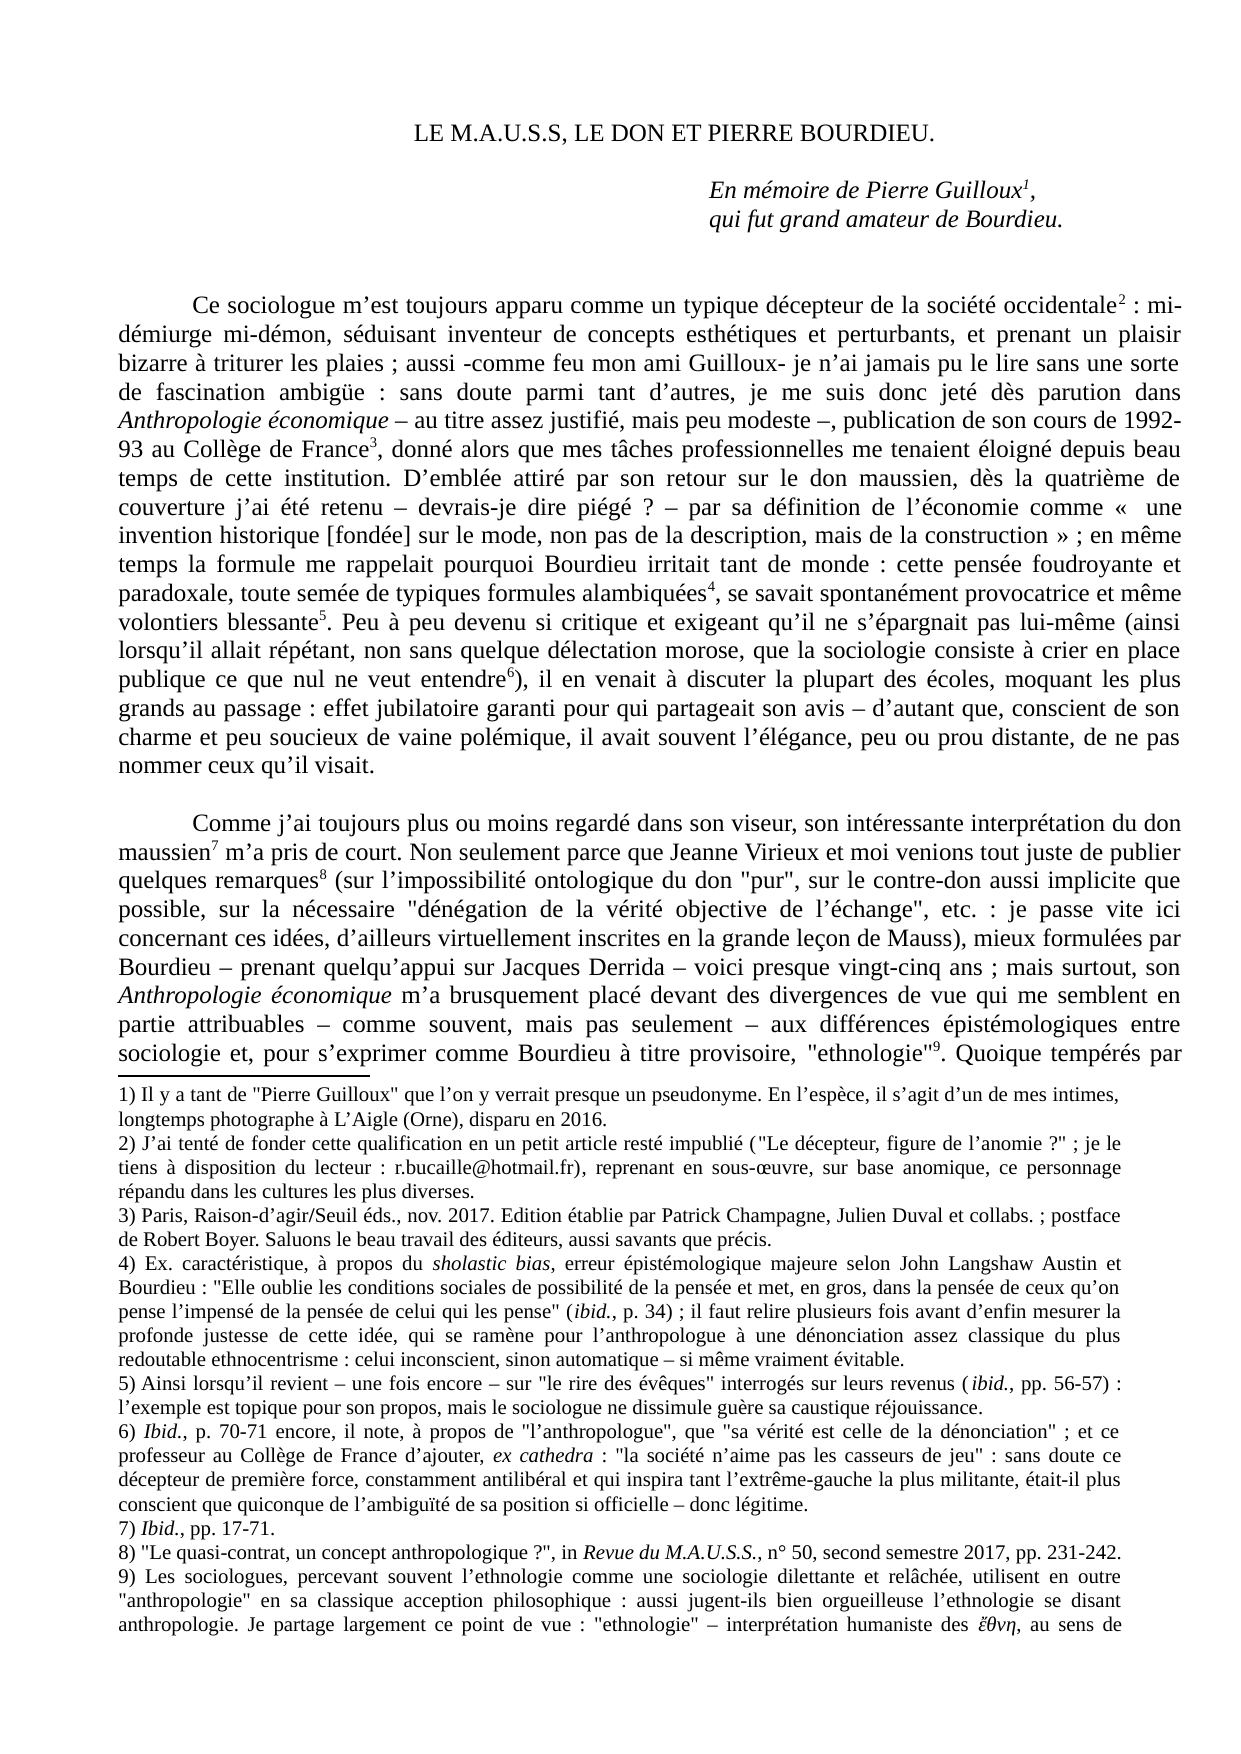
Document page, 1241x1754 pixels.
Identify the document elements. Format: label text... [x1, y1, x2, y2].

text Ce sociologue m’est toujours apparu comme un typique décepteur de la société occidentale : mi-démiurge mi-démon, séduisant inventeur de concepts esthétiques et perturbants, et prenant un plaisir bizarre à triturer les plaies ; aussi -comme feu mon ami Guilloux- je n’ai jamais pu le lire sans une sorte de fascination ambigüe : sans doute parmi tant d’autres, je me suis donc jeté dès parution dans Anthropologie économique – au titre assez justifié, mais peu modeste –, publication de son cours de 1992-93 au Collège de France, donné alors que mes tâches professionnelles me tenaient éloigné depuis beau temps de cette institution. D’emblée attiré par son retour sur le don maussien, dès la quatrième de couverture j’ai été retenu – devrais-je dire piégé ? – par sa définition de l’économie comme « une invention historique [fondée] sur le mode, non pas de la description, mais de la construction » ; en même temps la formule me rappelait pourquoi Bourdieu irritait tant de monde : cette pensée foudroyante et paradoxale, toute semée de typiques formules alambiquées, se savait spontanément provocatrice et même volontiers blessante. Peu à peu devenu si critique et exigeant qu’il ne s’épargnait pas lui-même (ainsi lorsqu’il allait répétant, non sans quelque délectation morose, que la sociologie consiste à crier en place publique ce que nul ne veut entendre), il en venait à discuter la plupart des écoles, moquant les plus grands au passage : effet jubilatoire garanti pour qui partageait son avis – d’autant que, conscient de son charme et peu soucieux de vaine polémique, il avait souvent l’élégance, peu ou prou distante, de ne pas nommer ceux qu’il visait. [118, 291, 1182, 779]
text qui fut grand amateur de Bourdieu. [118, 204, 1122, 233]
text Comme j’ai toujours plus ou moins regardé dans son viseur, son intéressante interprétation du don maussien m’a pris de court. Non seulement parce que Jeanne Virieux et moi venions tout juste de publier quelques remarques (sur l’impossibilité ontologique du don "pur", sur le contre-don aussi implicite que possible, sur la nécessaire "dénégation de la vérité objective de l’échange", etc. : je passe vite ici concernant ces idées, d’ailleurs virtuellement inscrites en la grande leçon de Mauss), mieux formulées par Bourdieu – prenant quelqu’appui sur Jacques Derrida – voici presque vingt-cinq ans ; mais surtout, son Anthropologie économique m’a brusquement placé devant des divergences de vue qui me semblent en partie attribuables – comme souvent, mais pas seulement – aux différences épistémologiques entre sociologie et, pour s’exprimer comme Bourdieu à titre provisoire, "ethnologie". Quoique tempérés par [118, 808, 1182, 1067]
text ) Ibid., pp. 17-71. [118, 1516, 1122, 1539]
text ) Ibid., p. 70-71 encore, il note, à propos de "l’anthropologue", que "sa vérité est celle de la dénonciation" ; et ce professeur au Collège de France d’ajouter, ex cathedra : "la société n’aime pas les casseurs de jeu" : sans doute ce décepteur de première force, constamment antilibéral et qui inspira tant l’extrême-gauche la plus militante, était-il plus conscient que quiconque de l’ambiguïté de sa position si officielle – donc légitime. [118, 1419, 1122, 1516]
text ) Ainsi lorsqu’il revient – une fois encore – sur "le rire des évêques" interrogés sur leurs revenus (ibid., pp. 56-57) : l’exemple est topique pour son propos, mais le sociologue ne dissimule guère sa caustique réjouissance. [118, 1371, 1122, 1419]
text ) Ex. caractéristique, à propos du sholastic bias, erreur épistémologique majeure selon John Langshaw Austin et Bourdieu : "Elle oublie les conditions sociales de possibilité de la pensée et met, en gros, dans la pensée de ceux qu’on pense l’impensé de la pensée de celui qui les pense" (ibid., p. 34) ; il faut relire plusieurs fois avant d’enfin mesurer la profonde justesse de cette idée, qui se ramène pour l’anthropologue à une dénonciation assez classique du plus redoutable ethnocentrisme : celui inconscient, sinon automatique – si même vraiment évitable. [118, 1251, 1122, 1371]
text ) J’ai tenté de fonder cette qualification en un petit article resté impublié ("Le décepteur, figure de l’anomie ?" ; je le tiens à disposition du lecteur : r.bucaille@hotmail.fr), reprenant en sous-œuvre, sur base anomique, ce personnage répandu dans les cultures les plus diverses. [118, 1131, 1122, 1203]
text LE M.A.U.S.S, LE DON ET PIERRE BOURDIEU. [118, 118, 1122, 147]
text En mémoire de Pierre Guilloux, [118, 176, 1122, 204]
text ) "Le quasi-contrat, un concept anthropologique ?", in Revue du M.A.U.S.S., n° 50, second semestre 2017, pp. 231-242. [118, 1539, 1122, 1564]
text ) Il y a tant de "Pierre Guilloux" que l’on y verrait presque un pseudonyme. En l’espèce, il s’agit d’un de mes intimes, longtemps photographe à L’Aigle (Orne), disparu en 2016. [118, 1082, 1122, 1131]
text ) Les sociologues, percevant souvent l’ethnologie comme une sociologie dilettante et relâchée, utilisent en outre "anthropologie" en sa classique acception philosophique : aussi jugent-ils bien orgueilleuse l’ethnologie se disant anthropologie. Je partage largement ce point de vue : "ethnologie" – interprétation humaniste des ἔθνη, au sens de [118, 1564, 1122, 1636]
text ) Paris, Raison-d’agir/Seuil éds., nov. 2017. Edition établie par Patrick Champagne, Julien Duval et collabs. ; postface de Robert Boyer. Saluons le beau travail des éditeurs, aussi savants que précis. [118, 1203, 1122, 1251]
